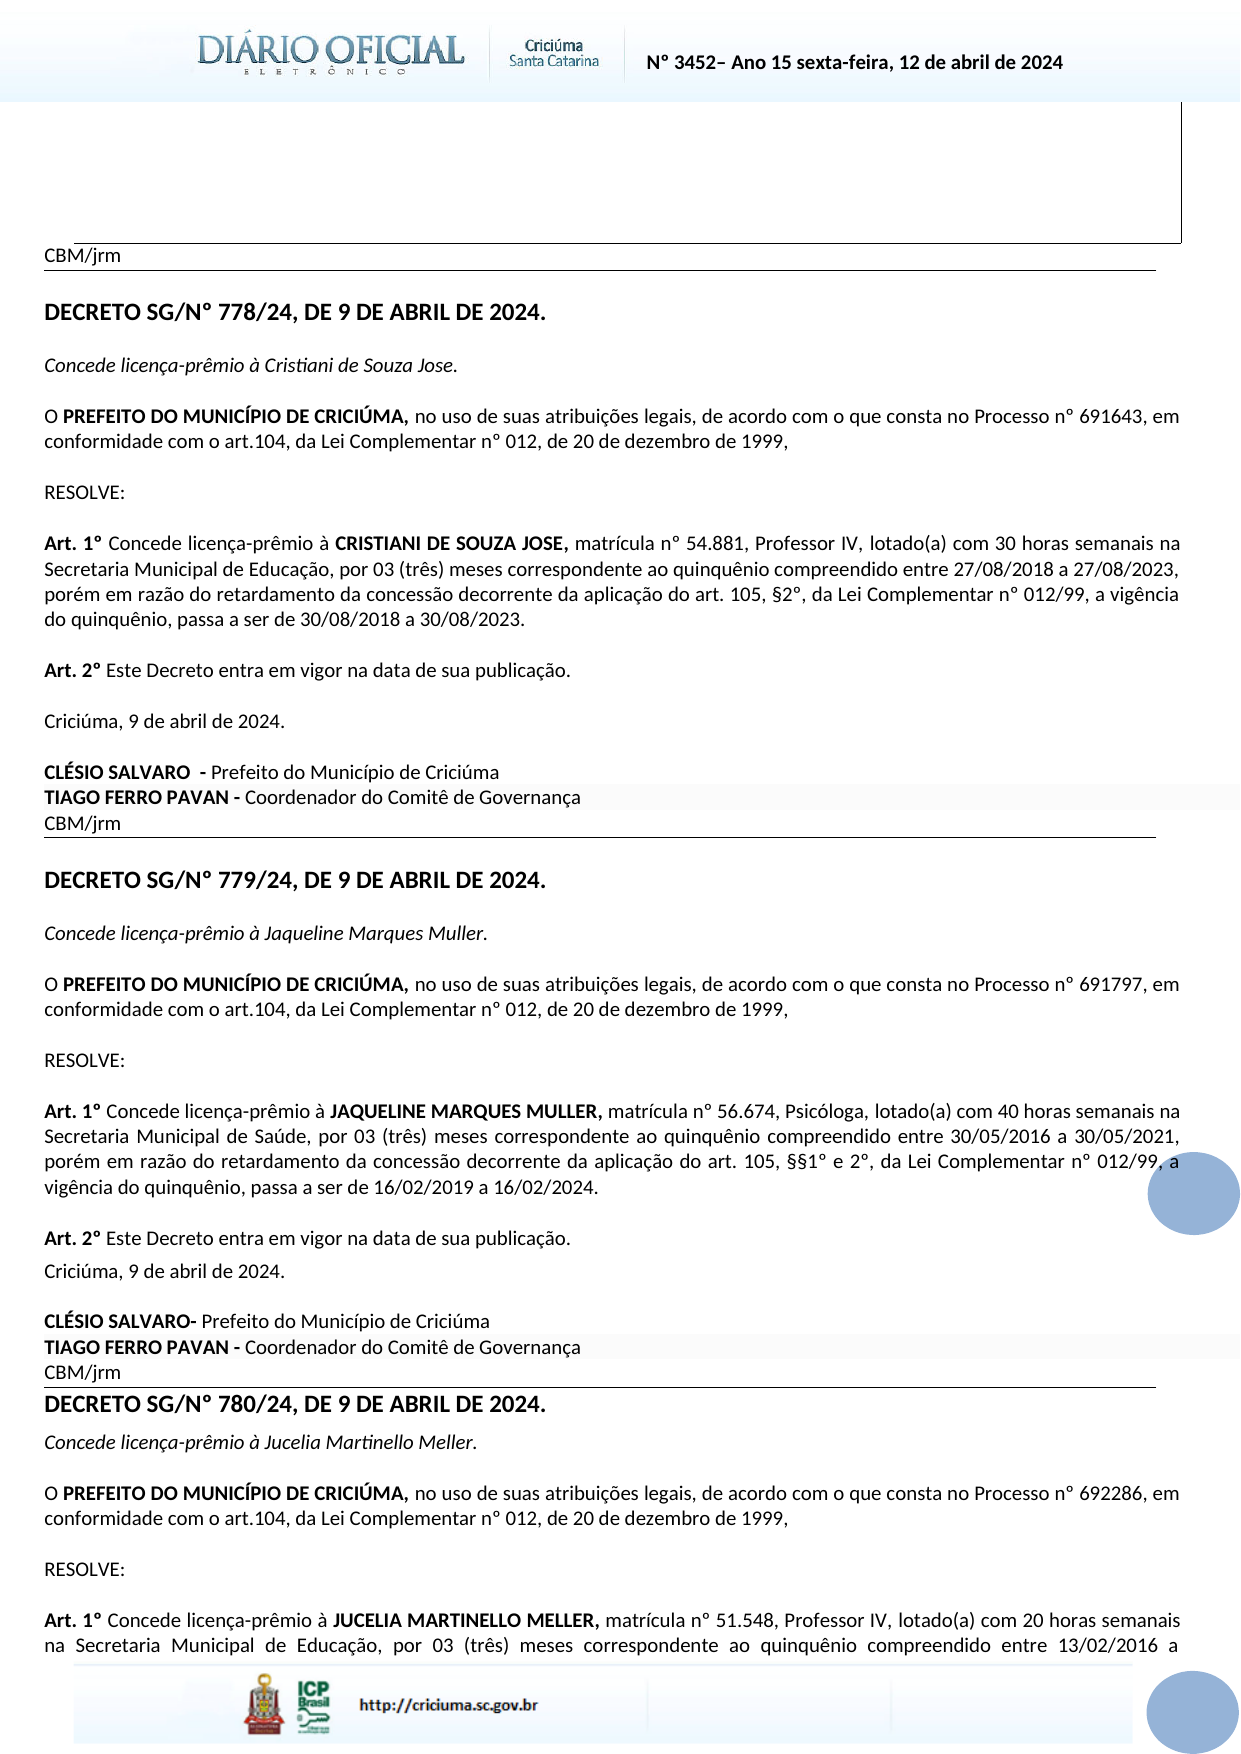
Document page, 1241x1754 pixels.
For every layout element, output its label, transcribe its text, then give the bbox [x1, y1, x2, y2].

text CLÉSIO SALVARO - Prefeito do Município de Criciúma [44, 759, 1240, 784]
text Concede licença-prêmio à Cristiani de Souza Jose. [44, 352, 1181, 378]
text Art. 2º Este Decreto entra em vigor na data de sua publicação. [44, 657, 1181, 683]
text RESOLVE: [44, 1047, 1181, 1072]
text DECRETO SG/Nº 779/24, DE 9 DE ABRIL DE 2024. [44, 864, 1181, 894]
text CBM/jrm [44, 1359, 1156, 1387]
text O PREFEITO DO MUNICÍPIO DE CRICIÚMA, no uso de suas atribuições legais, de acordo com o que consta no Processo nº 691643, em conformidade com o art.104, da Lei Complementar nº 012, de 20 de dezembro de 1999, [44, 403, 1181, 454]
text Concede licença-prêmio à Jucelia Martinello Meller. [44, 1429, 1181, 1454]
text CLÉSIO SALVARO- Prefeito do Município de Criciúma [44, 1309, 1240, 1334]
text CBM/jrm [44, 810, 1156, 837]
text Art. 2º Este Decreto entra em vigor na data de sua publicação. [44, 1225, 1181, 1250]
text O PREFEITO DO MUNICÍPIO DE CRICIÚMA, no uso de suas atribuições legais, de acordo com o que consta no Processo nº 692286, em conformidade com o art.104, da Lei Complementar nº 012, de 20 de dezembro de 1999, [44, 1480, 1181, 1531]
text Art. 1º Concede licença-prêmio à JUCELIA MARTINELLO MELLER, matrícula nº 51.548, Professor IV, lotado(a) com 20 horas semanais na Secretaria Municipal de Educação, por 03 (três) meses correspondente ao quinquênio compreendido entre 13/02/2016 a [44, 1607, 1181, 1658]
text DECRETO SG/Nº 780/24, DE 9 DE ABRIL DE 2024. [44, 1388, 1181, 1419]
text Criciúma, 9 de abril de 2024. [44, 708, 1156, 734]
text Concede licença-prêmio à Jaqueline Marques Muller. [44, 920, 1181, 945]
text Art. 1º Concede licença-prêmio à CRISTIANI DE SOUZA JOSE, matrícula nº 54.881, Professor IV, lotado(a) com 30 horas semanais na Secretaria Municipal de Educação, por 03 (três) meses correspondente ao quinquênio compreendido entre 27/08/2018 a 27/08/2023, porém em razão do retardamento da concessão decorrente da aplicação do art. 105, §2º, da Lei Complementar nº 012/99, a vigência do quinquênio, passa a ser de 30/08/2018 a 30/08/2023. [44, 530, 1181, 632]
text CBM/jrm [44, 243, 1156, 270]
text Criciúma, 9 de abril de 2024. [44, 1258, 1156, 1283]
text TIAGO FERRO PAVAN - Coordenador do Comitê de Governança [44, 1334, 1240, 1359]
text RESOLVE: [44, 479, 1181, 505]
text RESOLVE: [44, 1556, 1181, 1581]
text DECRETO SG/Nº 778/24, DE 9 DE ABRIL DE 2024. [44, 297, 1181, 327]
text TIAGO FERRO PAVAN - Coordenador do Comitê de Governança [44, 784, 1240, 810]
text O PREFEITO DO MUNICÍPIO DE CRICIÚMA, no uso de suas atribuições legais, de acordo com o que consta no Processo nº 691797, em conformidade com o art.104, da Lei Complementar nº 012, de 20 de dezembro de 1999, [44, 971, 1181, 1022]
text Art. 1º Concede licença-prêmio à JAQUELINE MARQUES MULLER, matrícula nº 56.674, Psicóloga, lotado(a) com 40 horas semanais na Secretaria Municipal de Saúde, por 03 (três) meses correspondente ao quinquênio compreendido entre 30/05/2016 a 30/05/2021, porém em razão do retardamento da concessão decorrente da aplicação do art. 105, §§1º e 2º, da Lei Complementar nº 012/99, a vigência do quinquênio, passa a ser de 16/02/2019 a 16/02/2024. [44, 1098, 1181, 1199]
